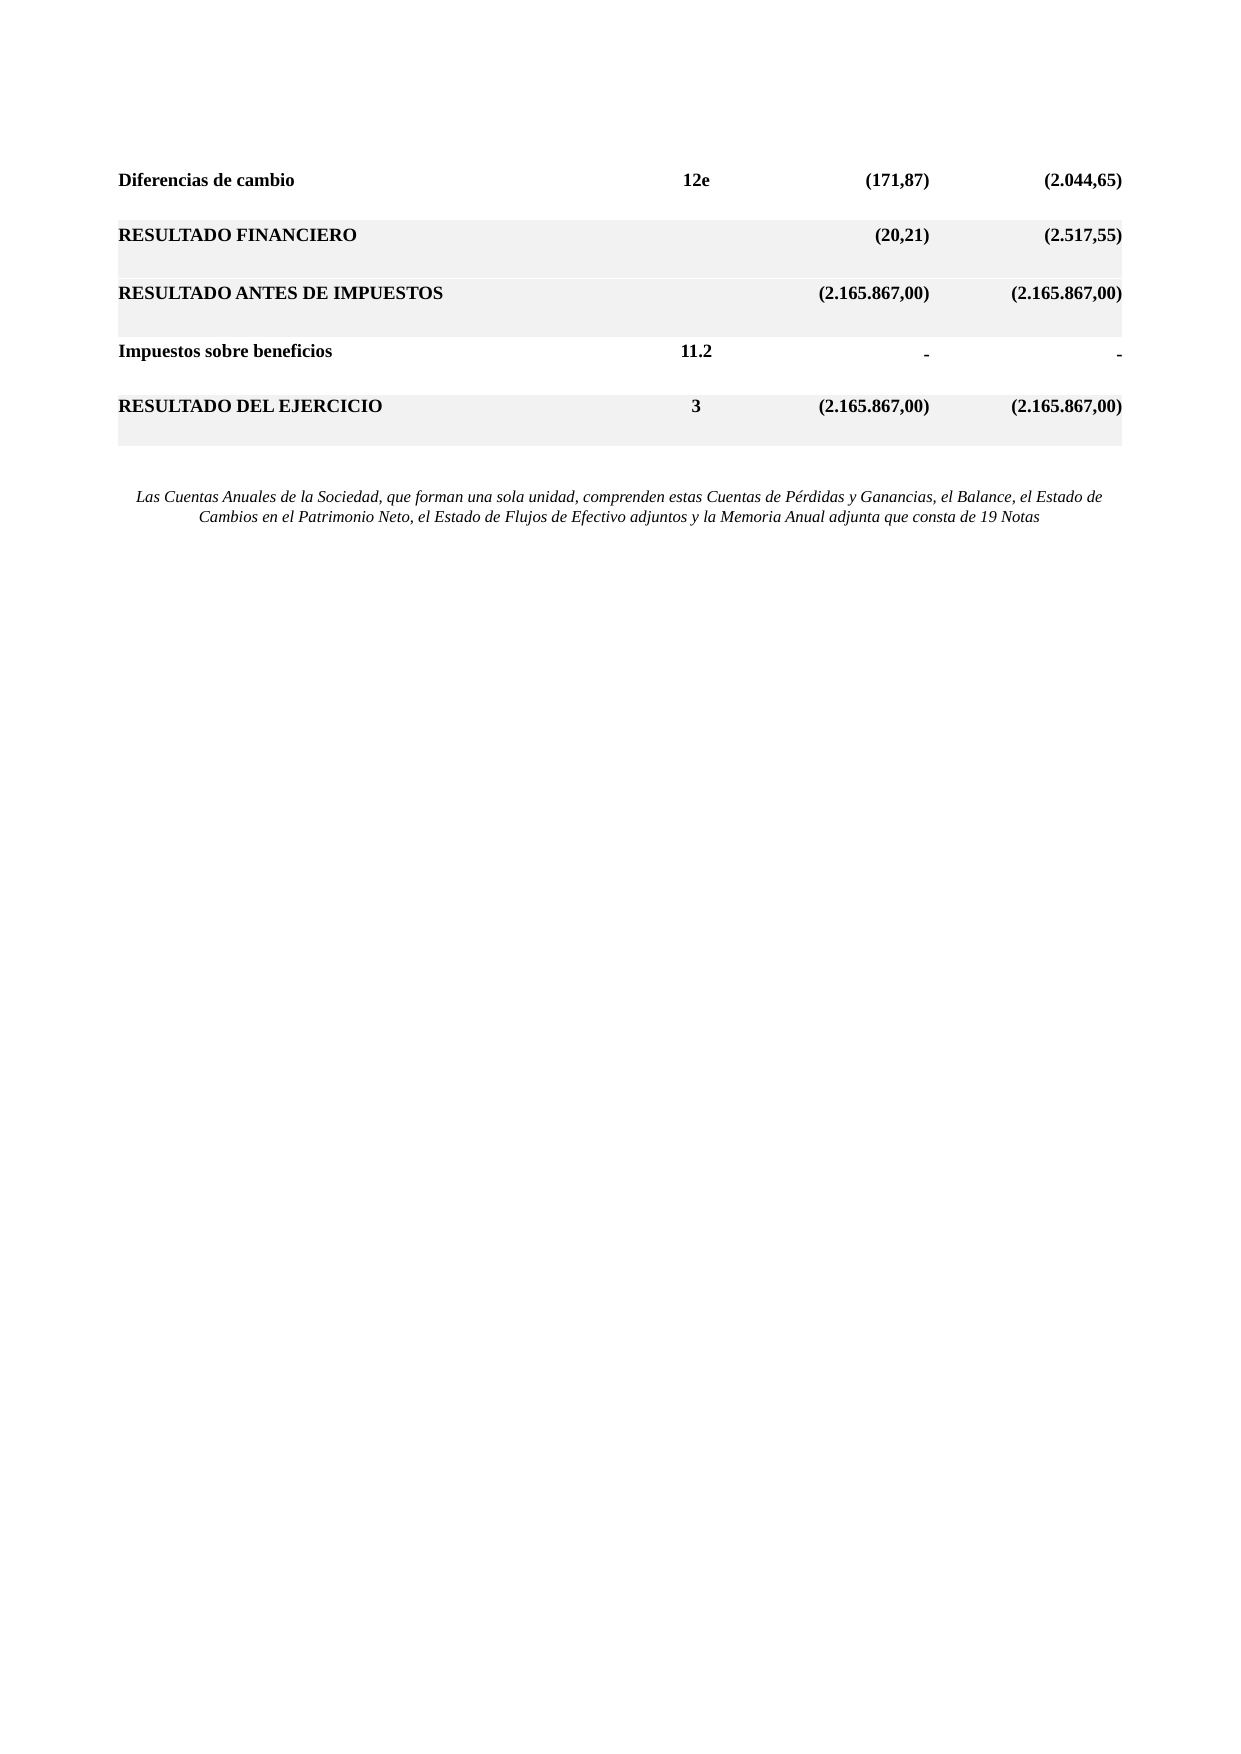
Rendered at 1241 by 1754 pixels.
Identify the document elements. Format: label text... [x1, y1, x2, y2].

table_cell 3 [656, 395, 737, 446]
table_cell [118, 118, 656, 169]
table_cell - [737, 337, 929, 395]
table_cell (2.517,55) [929, 220, 1122, 278]
table_cell (2.165.867,00) [737, 395, 929, 446]
table_cell (171,87) [737, 169, 929, 220]
table_cell (2.165.867,00) [737, 279, 929, 337]
table_cell 11.2 [656, 337, 737, 395]
table_cell Diferencias de cambio [118, 169, 656, 220]
table_cell 12e [656, 169, 737, 220]
table_cell (2.165.867,00) [929, 279, 1122, 337]
table_cell (20,21) [737, 220, 929, 278]
table_cell - [737, 118, 929, 169]
table_cell RESULTADO ANTES DE IMPUESTOS [118, 279, 656, 337]
table_cell [656, 279, 737, 337]
text Las Cuentas Anuales de la Sociedad, que forman una sola unidad, comprenden estas Cuentas de Pérdidas y Ganancias, el Balance, el Estado de Cambios en el Patrimonio Neto, el Estado de Flujos de Efectivo adjuntos y la Memoria Anual adjunta que consta de 19 Notas [118, 487, 1122, 526]
table_cell [929, 118, 1122, 169]
table_cell - [929, 337, 1122, 395]
table_cell [656, 220, 737, 278]
table_cell Impuestos sobre beneficios [118, 337, 656, 395]
table_cell (2.044,65) [929, 169, 1122, 220]
table_cell RESULTADO DEL EJERCICIO [118, 395, 656, 446]
table_cell (2.165.867,00) [929, 395, 1122, 446]
table_cell RESULTADO FINANCIERO [118, 220, 656, 278]
table_cell [656, 118, 737, 169]
